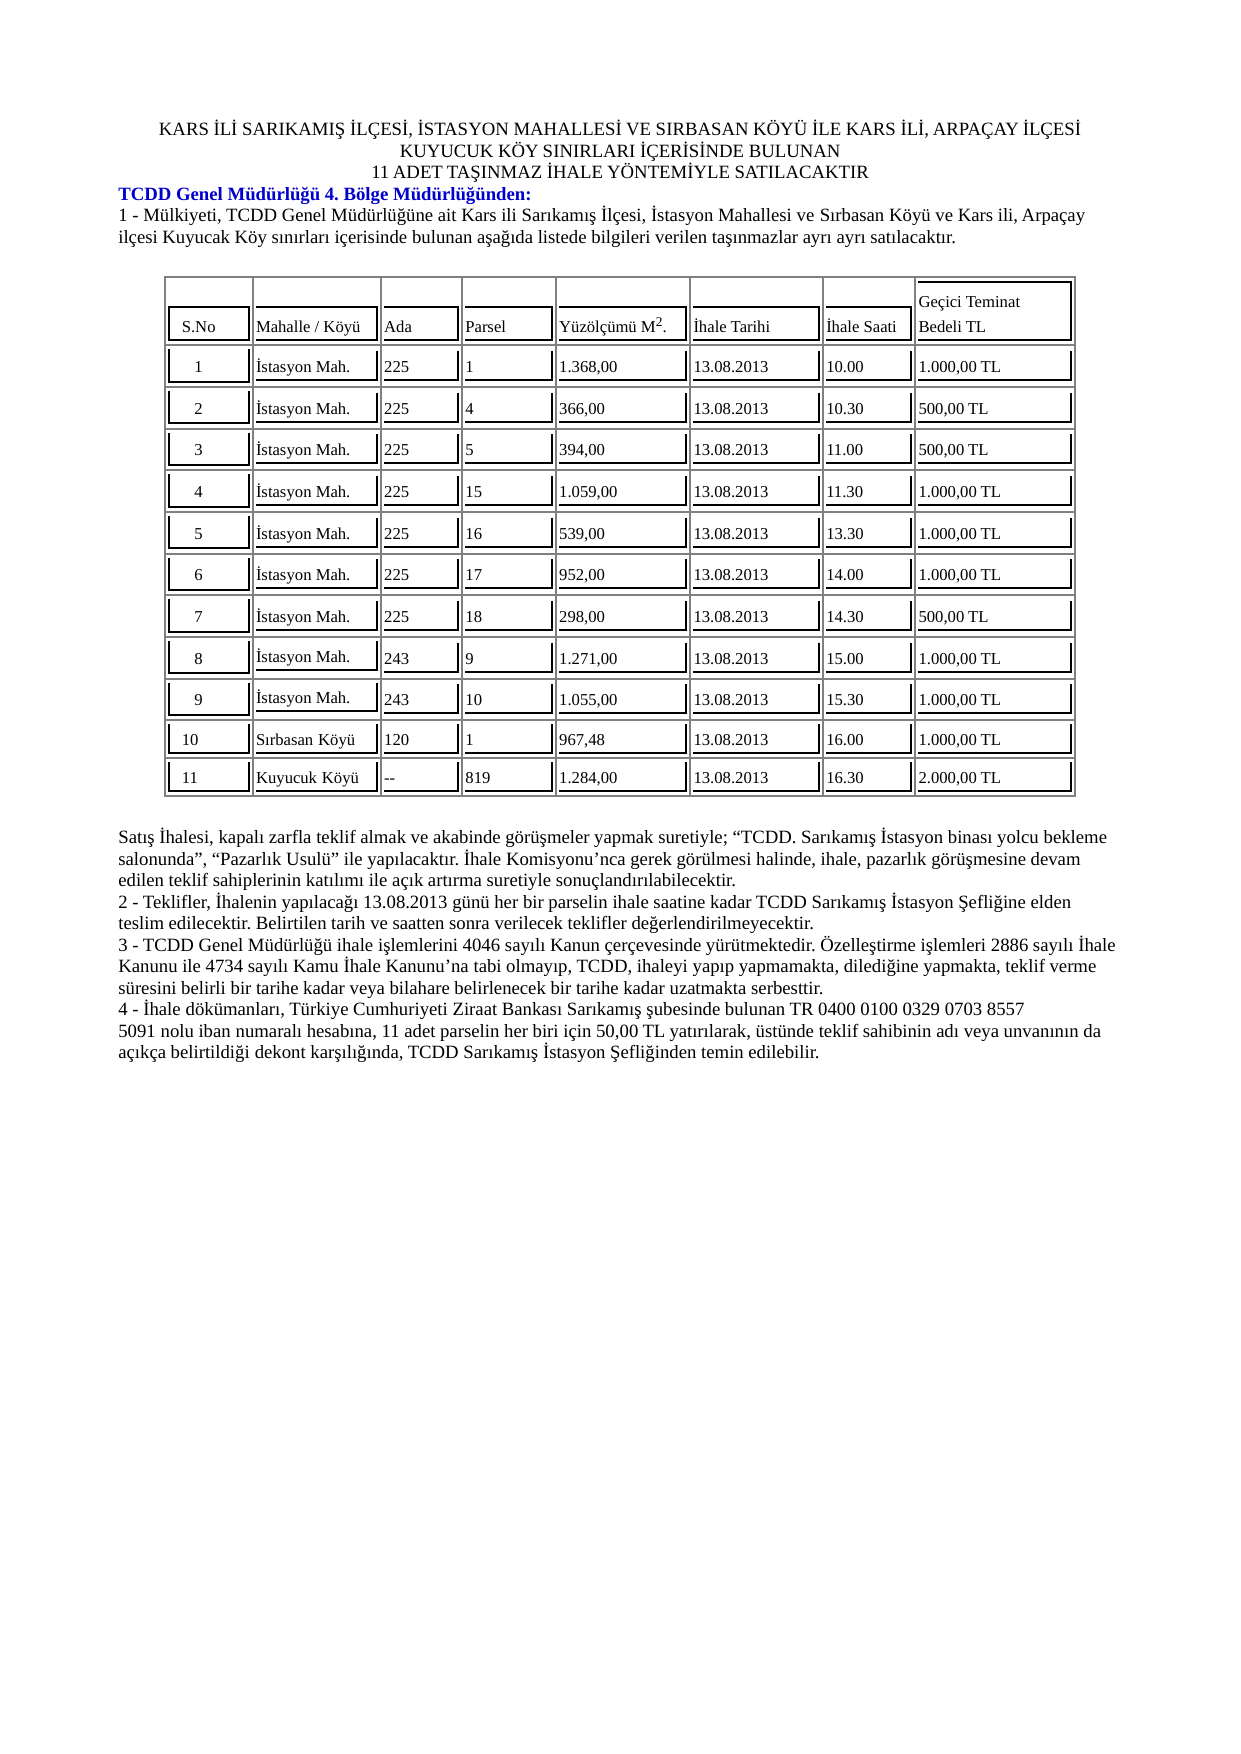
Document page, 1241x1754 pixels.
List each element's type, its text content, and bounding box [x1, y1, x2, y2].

table_header Yüzölçümü M2. [557, 278, 689, 344]
table_cell Sırbasan Köyü [254, 721, 380, 757]
text 1 - Mülkiyeti, TCDD Genel Müdürlüğüne ait Kars ili Sarıkamış İlçesi, İstasyon Mahallesi ve Sırbasan Köyü ve Kars ili, Arpaçay ilçesi Kuyucak Köy sınırları içerisinde bulunan aşağıda listede bilgileri verilen taşınmazlar ayrı ayrı satılacaktır. [118, 204, 1122, 247]
table_cell 243 [382, 680, 461, 719]
table_header S.No [166, 278, 252, 344]
table_cell 13.08.2013 [691, 513, 822, 552]
table_cell 1.000,00 TL [916, 513, 1074, 552]
table_cell 6 [166, 555, 252, 594]
table_cell 967,48 [557, 721, 689, 757]
table_cell 9 [463, 638, 555, 677]
text 2 - Teklifler, İhalenin yapılacağı 13.08.2013 günü her bir parselin ihale saatine kadar TCDD Sarıkamış İstasyon Şefliğine elden teslim edilecektir. Belirtilen tarih ve saatten sonra verilecek teklifler değerlendirilmeyecektir. [118, 891, 1122, 934]
table_cell İstasyon Mah. [254, 596, 380, 636]
table_cell 225 [382, 471, 461, 511]
text Satış İhalesi, kapalı zarfla teklif almak ve akabinde görüşmeler yapmak suretiyle; “TCDD. Sarıkamış İstasyon binası yolcu bekleme salonunda”, “Pazarlık Usulü” ile yapılacaktır. İhale Komisyonu’nca gerek görülmesi halinde, ihale, pazarlık görüşmesine devam edilen teklif sahiplerinin katılımı ile açık artırma suretiyle sonuçlandırılabilecektir. [118, 826, 1122, 891]
table_header Mahalle / Köyü [254, 278, 380, 344]
table_cell 539,00 [557, 513, 689, 552]
text KARS İLİ SARIKAMIŞ İLÇESİ, İSTASYON MAHALLESİ VE SIRBASAN KÖYÜ İLE KARS İLİ, ARPAÇAY İLÇESİ KUYUCUK KÖY SINIRLARI İÇERİSİNDE BULUNAN [118, 118, 1122, 161]
table_cell 16 [463, 513, 555, 552]
table_cell İstasyon Mah. [254, 471, 380, 511]
table_cell 1.271,00 [557, 638, 689, 677]
table_cell 10 [463, 680, 555, 719]
table_cell 2.000,00 TL [916, 759, 1074, 795]
table_cell 4 [166, 471, 252, 511]
table_cell 18 [463, 596, 555, 636]
table_cell 243 [382, 638, 461, 677]
table_cell 500,00 TL [916, 388, 1074, 427]
table_cell 10.00 [824, 346, 914, 386]
table_cell 500,00 TL [916, 430, 1074, 469]
table_cell 1 [166, 346, 252, 386]
table_cell 7 [166, 596, 252, 636]
table_cell 11.30 [824, 471, 914, 511]
table_cell 16.30 [824, 759, 914, 795]
table_cell 1.000,00 TL [916, 680, 1074, 719]
table_cell 225 [382, 388, 461, 427]
text 4 - İhale dökümanları, Türkiye Cumhuriyeti Ziraat Bankası Sarıkamış şubesinde bulunan TR 0400 0100 0329 0703 8557 5091 nolu iban numaralı hesabına, 11 adet parselin her biri için 50,00 TL yatırılarak, üstünde teklif sahibinin adı veya unvanının da açıkça belirtildiği dekont karşılığında, TCDD Sarıkamış İstasyon Şefliğinden temin edilebilir. [118, 998, 1122, 1063]
table_cell 13.08.2013 [691, 555, 822, 594]
table_cell İstasyon Mah. [254, 638, 380, 677]
text TCDD Genel Müdürlüğü 4. Bölge Müdürlüğünden: [118, 183, 1122, 204]
table_cell 225 [382, 555, 461, 594]
table_cell 13.08.2013 [691, 388, 822, 427]
table_cell 120 [382, 721, 461, 757]
table_cell 13.08.2013 [691, 680, 822, 719]
table_cell 1.000,00 TL [916, 721, 1074, 757]
table_header Geçici Teminat Bedeli TL [916, 278, 1074, 344]
table_cell 16.00 [824, 721, 914, 757]
text 11 ADET TAŞINMAZ İHALE YÖNTEMİYLE SATILACAKTIR [118, 161, 1122, 183]
table_cell İstasyon Mah. [254, 513, 380, 552]
table_header Ada [382, 278, 461, 344]
table_cell İstasyon Mah. [254, 555, 380, 594]
table_cell -- [382, 759, 461, 795]
table_cell 13.08.2013 [691, 638, 822, 677]
table_cell İstasyon Mah. [254, 388, 380, 427]
table_cell Kuyucuk Köyü [254, 759, 380, 795]
table_header İhale Saati [824, 278, 914, 344]
table_cell 9 [166, 680, 252, 719]
table_cell 3 [166, 430, 252, 469]
table_cell 13.08.2013 [691, 471, 822, 511]
table_cell 13.08.2013 [691, 430, 822, 469]
text 3 - TCDD Genel Müdürlüğü ihale işlemlerini 4046 sayılı Kanun çerçevesinde yürütmektedir. Özelleştirme işlemleri 2886 sayılı İhale Kanunu ile 4734 sayılı Kamu İhale Kanunu’na tabi olmayıp, TCDD, ihaleyi yapıp yapmamakta, dilediğine yapmakta, teklif verme süresini belirli bir tarihe kadar veya bilahare belirlenecek bir tarihe kadar uzatmakta serbesttir. [118, 934, 1122, 998]
table_cell 819 [463, 759, 555, 795]
table_cell 8 [166, 638, 252, 677]
table_cell İstasyon Mah. [254, 680, 380, 719]
table_cell 952,00 [557, 555, 689, 594]
table_cell İstasyon Mah. [254, 346, 380, 386]
table_cell 1.059,00 [557, 471, 689, 511]
table_cell 14.00 [824, 555, 914, 594]
table_cell 10.30 [824, 388, 914, 427]
table_cell 1.000,00 TL [916, 555, 1074, 594]
table_cell 13.08.2013 [691, 721, 822, 757]
table_cell 225 [382, 430, 461, 469]
table_cell 394,00 [557, 430, 689, 469]
table_cell 1 [463, 346, 555, 386]
table_cell İstasyon Mah. [254, 430, 380, 469]
table_cell 1.055,00 [557, 680, 689, 719]
table_cell 13.08.2013 [691, 596, 822, 636]
table_cell 1 [463, 721, 555, 757]
table_cell 13.30 [824, 513, 914, 552]
table_cell 13.08.2013 [691, 759, 822, 795]
table_cell 15.30 [824, 680, 914, 719]
table_cell 10 [166, 721, 252, 757]
table_cell 13.08.2013 [691, 346, 822, 386]
table_cell 5 [463, 430, 555, 469]
table_cell 1.368,00 [557, 346, 689, 386]
table_cell 4 [463, 388, 555, 427]
table_cell 1.284,00 [557, 759, 689, 795]
table_cell 1.000,00 TL [916, 471, 1074, 511]
table_cell 225 [382, 596, 461, 636]
table_cell 5 [166, 513, 252, 552]
table_cell 15 [463, 471, 555, 511]
table_cell 225 [382, 513, 461, 552]
table_cell 17 [463, 555, 555, 594]
table_cell 2 [166, 388, 252, 427]
table_cell 14.30 [824, 596, 914, 636]
table_cell 500,00 TL [916, 596, 1074, 636]
table_cell 366,00 [557, 388, 689, 427]
table_cell 15.00 [824, 638, 914, 677]
table_cell 1.000,00 TL [916, 346, 1074, 386]
table_header İhale Tarihi [691, 278, 822, 344]
table_cell 1.000,00 TL [916, 638, 1074, 677]
table_cell 225 [382, 346, 461, 386]
table_cell 298,00 [557, 596, 689, 636]
table_cell 11.00 [824, 430, 914, 469]
table_cell 11 [166, 759, 252, 795]
table_header Parsel [463, 278, 555, 344]
